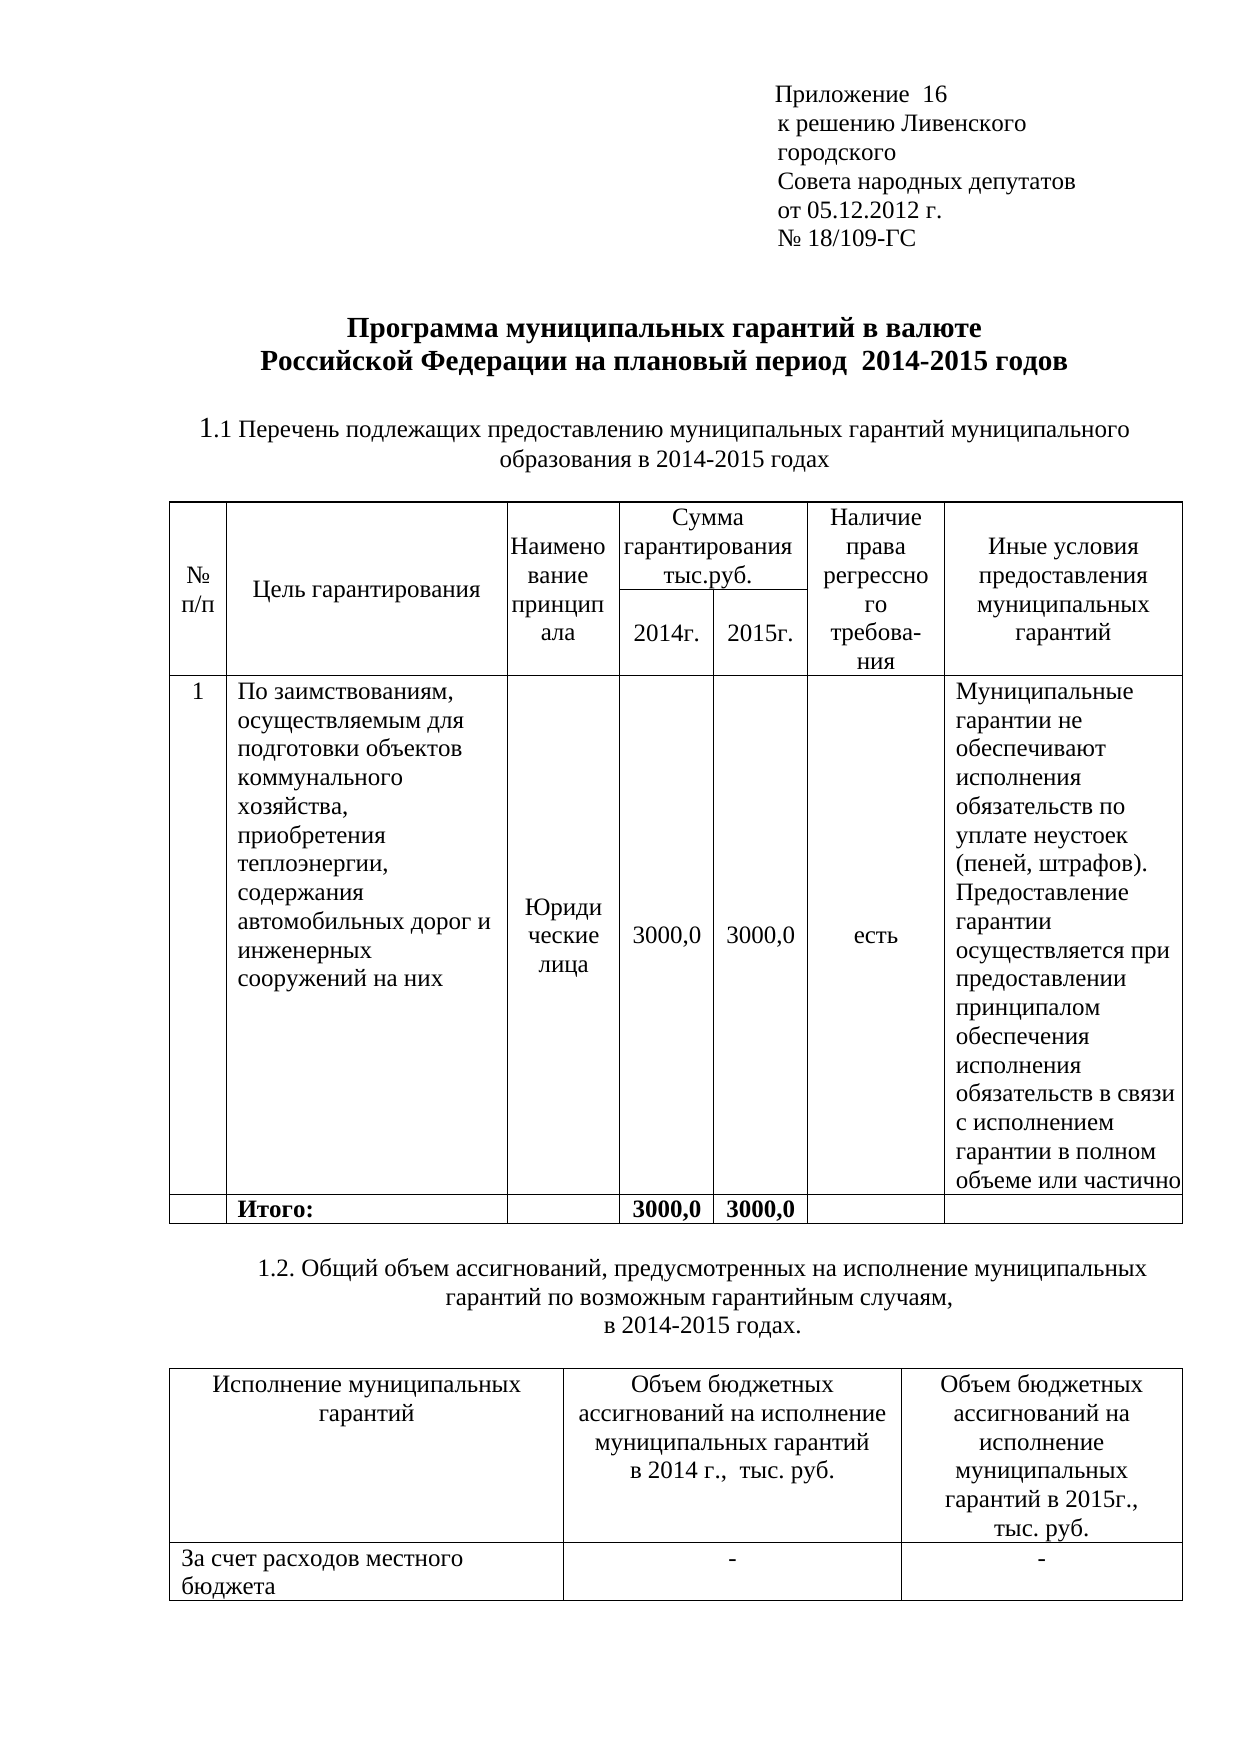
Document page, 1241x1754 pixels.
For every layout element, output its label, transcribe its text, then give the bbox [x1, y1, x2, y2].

text Приложение 16 [693, 75, 1152, 108]
table_header Объем бюджетных ассигнований на исполнение муниципальных гарантий в 2014 г., тыс. руб. [564, 1369, 901, 1542]
table_cell [170, 1195, 226, 1223]
text 1.2. Общий объем ассигнований, предусмотренных на исполнение муниципальных гарантий по возможным гарантийным случаям, [215, 1253, 1190, 1311]
text от 05.12.2012 г. [777, 195, 1152, 223]
table_cell 3000,0 [620, 676, 713, 1193]
table_header Иные условия предоставления муниципальных гарантий [945, 503, 1182, 675]
table_cell За счет расходов местного бюджета [170, 1543, 563, 1600]
table_cell - [902, 1543, 1182, 1600]
table_cell 3000,0 [714, 1195, 807, 1223]
table_cell - [564, 1543, 901, 1600]
table_header Наличие права регрессного требова-ния [808, 503, 944, 675]
table_cell По заимствованиям, осуществляемым для подготовки объектов коммунального хозяйства, приобретения теплоэнергии, содержания автомобильных дорог и инженерных сооружений на них [227, 676, 507, 1193]
table_cell есть [808, 676, 944, 1193]
table_cell [508, 1195, 619, 1223]
text Совета народных депутатов [777, 166, 1152, 195]
table_cell 1 [170, 676, 226, 1193]
table_header Наименование принципала [508, 503, 619, 675]
table_cell 2014г. [620, 590, 713, 675]
table_header № п/п [170, 503, 226, 675]
table_cell 2015г. [714, 590, 807, 675]
table_header Цель гарантирования [227, 503, 507, 675]
text № 18/109-ГС [777, 223, 1152, 252]
table_cell Итого: [227, 1195, 507, 1223]
table_cell Юридические лица [508, 676, 619, 1193]
text Программа муниципальных гарантий в валюте [177, 310, 1152, 343]
table_header Сумма гарантирования тыс.руб. [620, 503, 807, 589]
text Российской Федерации на плановый период 2014-2015 годов [177, 343, 1152, 377]
table_cell 3000,0 [620, 1195, 713, 1223]
table_cell [945, 1195, 1182, 1223]
table_header Исполнение муниципальных гарантий [170, 1369, 563, 1542]
table_cell Муниципальные гарантии не обеспечивают исполнения обязательств по уплате неустоек (пеней, штрафов). Предоставление гарантии осуществляется при предоставлении принципалом обеспечения исполнения обязательств в связи с исполнением гарантии в полном объеме или частично [945, 676, 1182, 1193]
table_cell 3000,0 [714, 676, 807, 1193]
table_header Объем бюджетных ассигнований на исполнение муниципальных гарантий в 2015г., тыс. руб. [902, 1369, 1182, 1542]
text в 2014-2015 годах. [215, 1311, 1190, 1339]
text 1.1 Перечень подлежащих предоставлению муниципальных гарантий муниципального образования в 2014-2015 годах [177, 410, 1152, 473]
text к решению Ливенского городского [777, 108, 1152, 166]
table_cell [808, 1195, 944, 1223]
